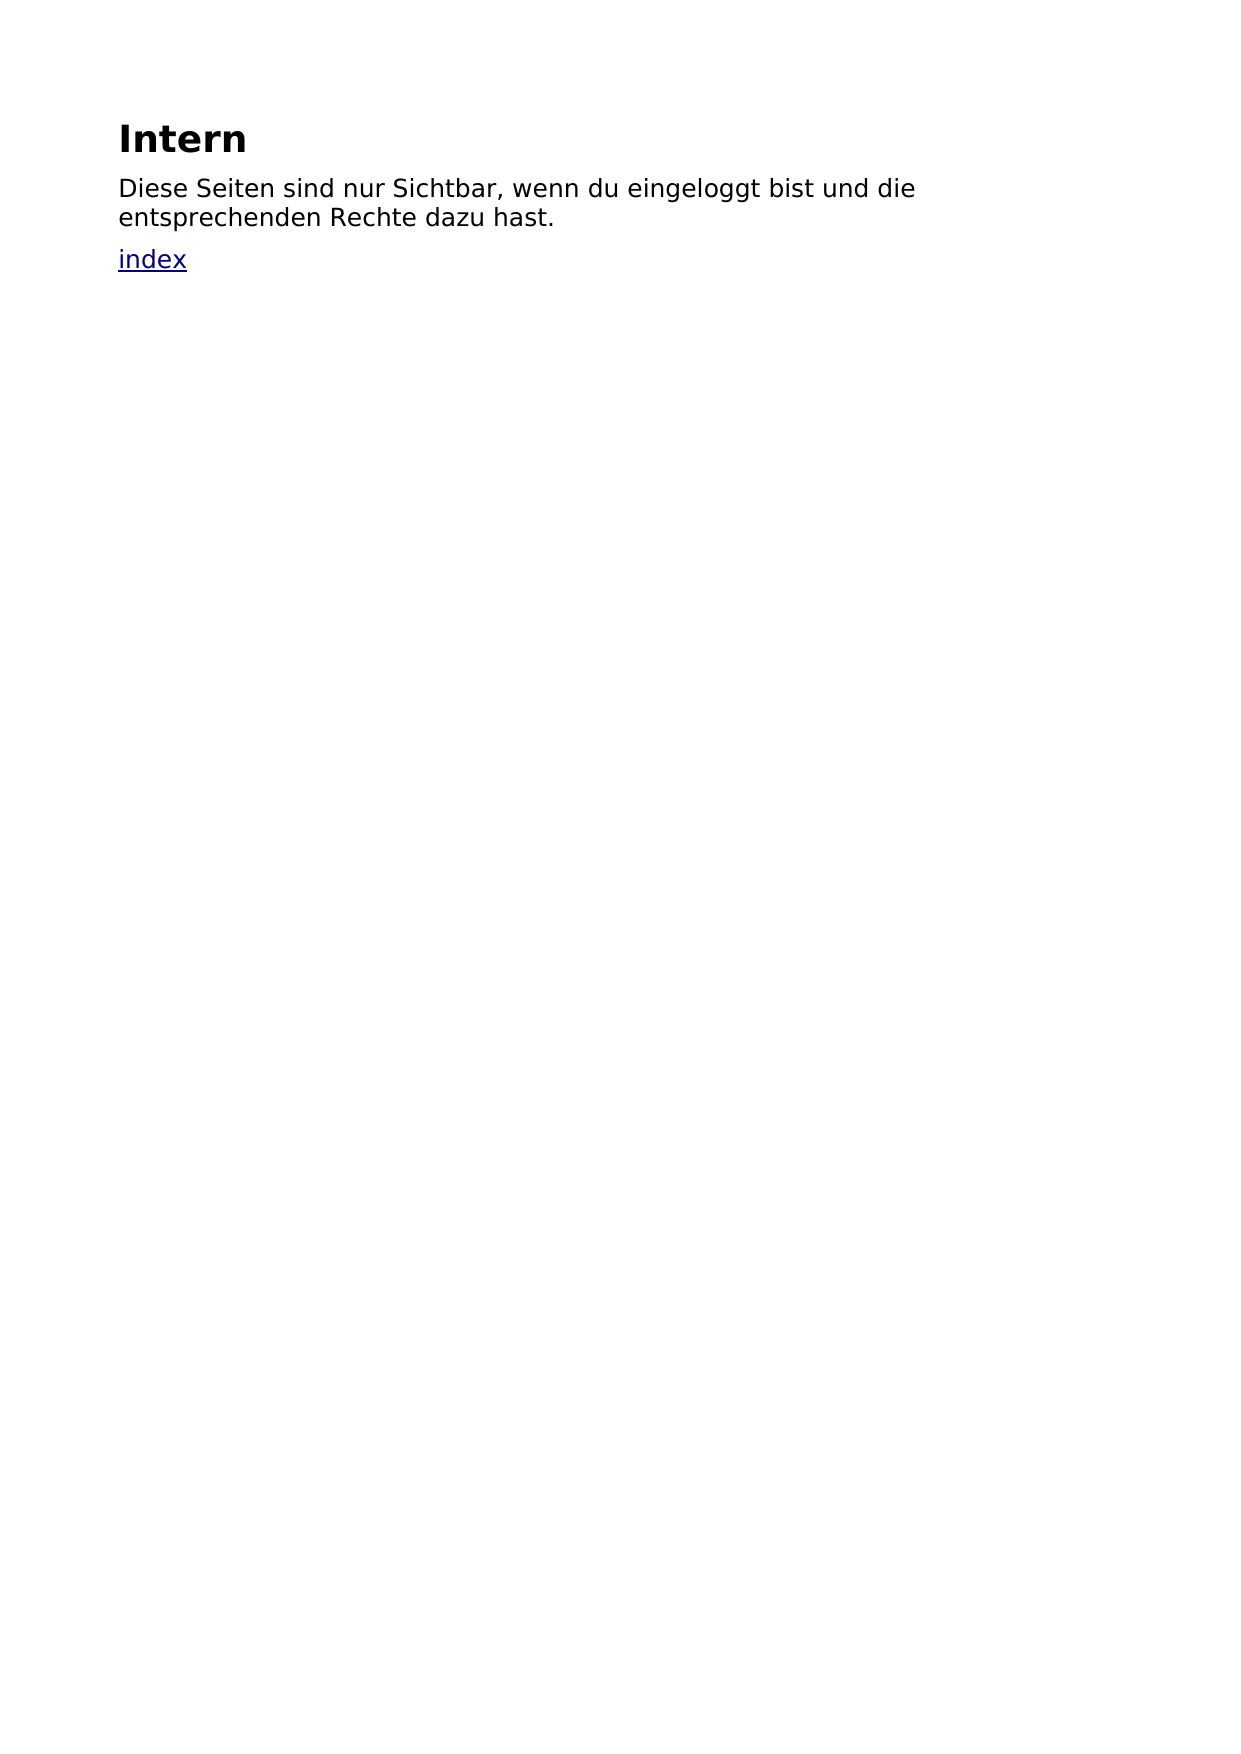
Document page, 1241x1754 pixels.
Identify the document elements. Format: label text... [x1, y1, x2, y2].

text Diese Seiten sind nur Sichtbar, wenn du eingeloggt bist und die entsprechenden Rechte dazu hast. [118, 174, 1122, 233]
text index [118, 245, 1122, 274]
subtitle Intern [118, 118, 1122, 162]
